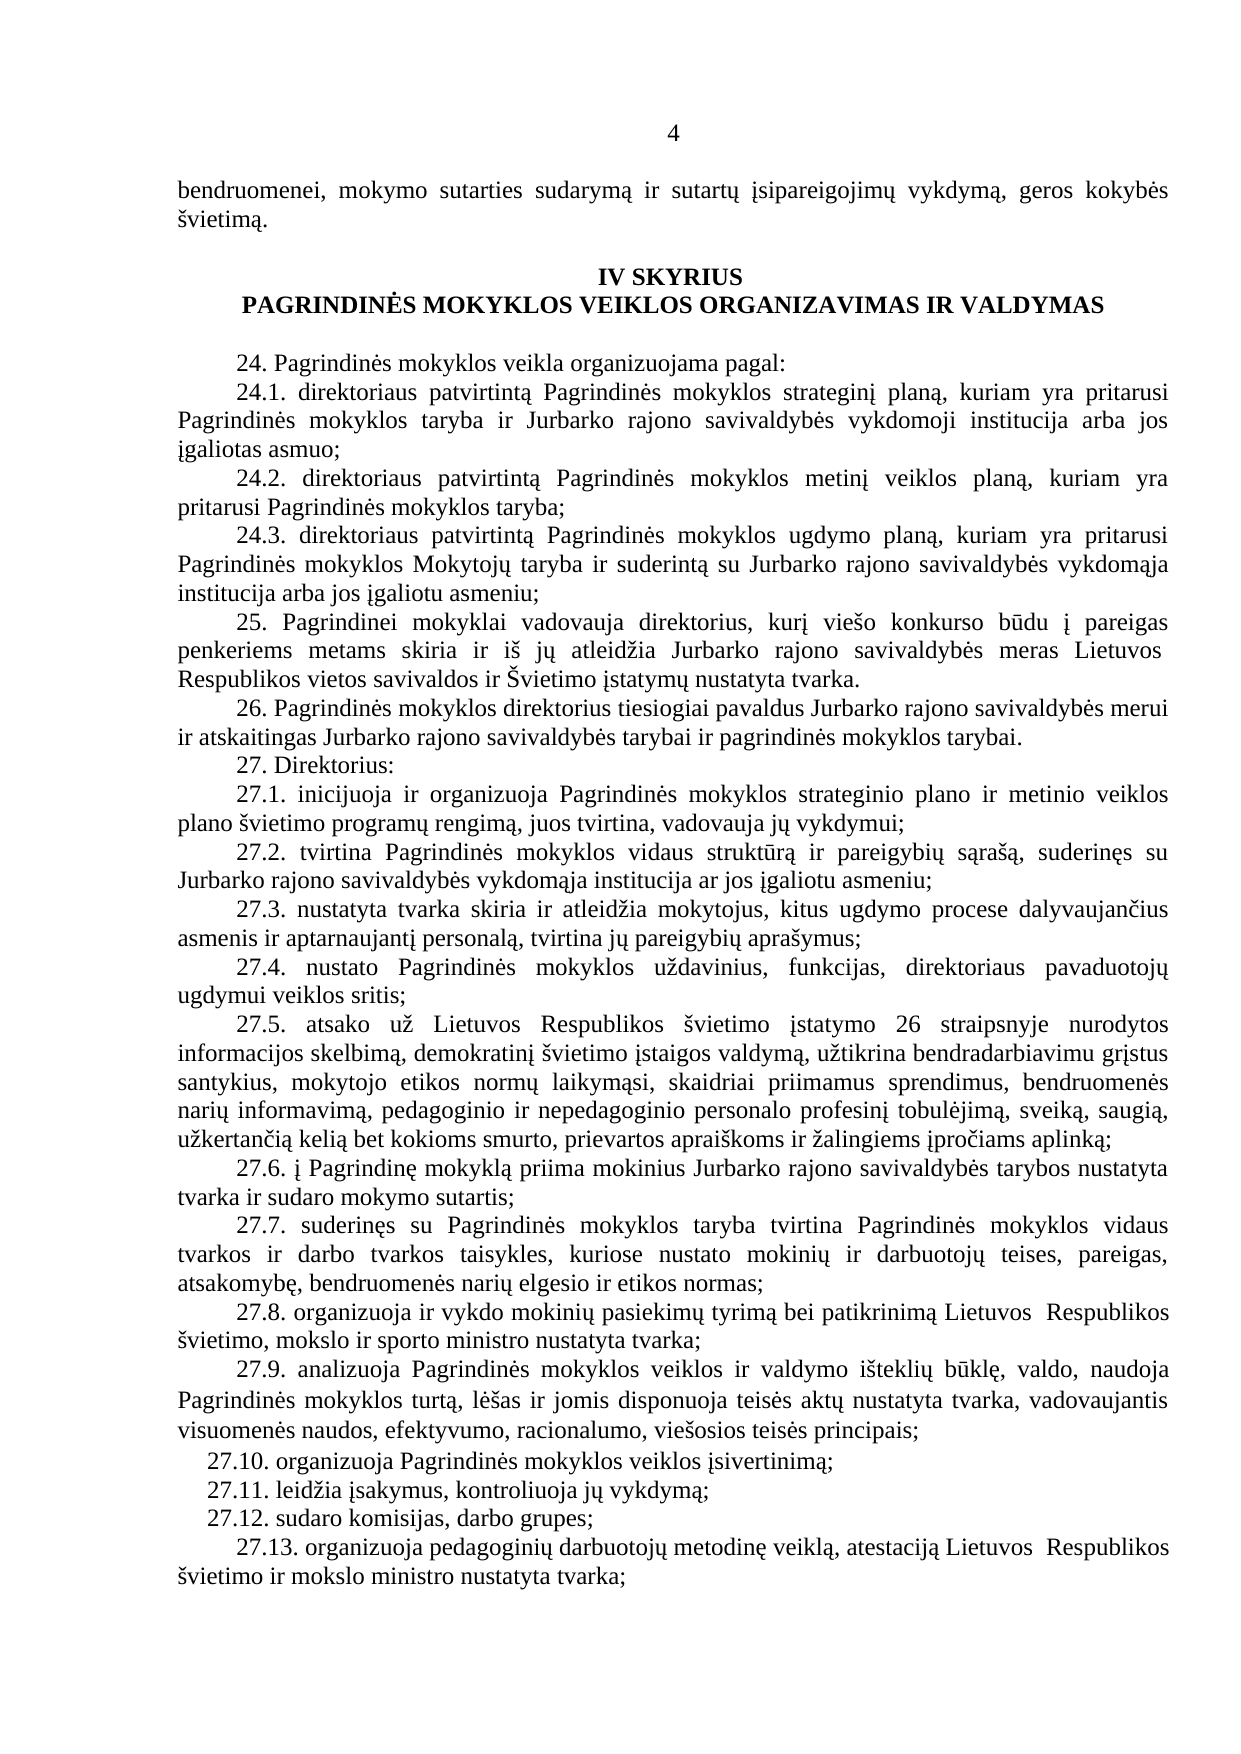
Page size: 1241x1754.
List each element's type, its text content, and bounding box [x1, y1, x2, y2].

text PAGRINDINĖS MOKYKLOS VEIKLOS ORGANIZAVIMAS IR VALDYMAS [177, 291, 1169, 319]
text 27.12. sudaro komisijas, darbo grupes; [177, 1503, 1169, 1532]
text 27.7. suderinęs su Pagrindinės mokyklos taryba tvirtina Pagrindinės mokyklos vidaus tvarkos ir darbo tvarkos taisykles, kuriose nustato mokinių ir darbuotojų teises, pareigas, atsakomybę, bendruomenės narių elgesio ir etikos normas; [177, 1211, 1169, 1297]
text 27.2. tvirtina Pagrindinės mokyklos vidaus struktūrą ir pareigybių sąrašą, suderinęs su Jurbarko rajono savivaldybės vykdomąja institucija ar jos įgaliotu asmeniu; [177, 837, 1169, 894]
text 27.8. organizuoja ir vykdo mokinių pasiekimų tyrimą bei patikrinimą Lietuvos Respublikos švietimo, mokslo ir sporto ministro nustatyta tvarka; [177, 1297, 1169, 1354]
text 27.10. organizuoja Pagrindinės mokyklos veiklos įsivertinimą; [177, 1446, 1169, 1475]
text 27.6. į Pagrindinę mokyklą priima mokinius Jurbarko rajono savivaldybės tarybos nustatyta tvarka ir sudaro mokymo sutartis; [177, 1153, 1169, 1211]
text 24. Pagrindinės mokyklos veikla organizuojama pagal: [177, 348, 1169, 377]
text 25. Pagrindinei mokyklai vadovauja direktorius, kurį viešo konkurso būdu į pareigas penkeriems metams skiria ir iš jų atleidžia Jurbarko rajono savivaldybės meras Lietuvos Respublikos vietos savivaldos ir Švietimo įstatymų nustatyta tvarka. [177, 607, 1169, 693]
text 27.9. analizuoja Pagrindinės mokyklos veiklos ir valdymo išteklių būklę, valdo, naudoja Pagrindinės mokyklos turtą, lėšas ir jomis disponuoja teisės aktų nustatyta tvarka, vadovaujantis visuomenės naudos, efektyvumo, racionalumo, viešosios teisės principais; [177, 1354, 1169, 1444]
text 27.4. nustato Pagrindinės mokyklos uždavinius, funkcijas, direktoriaus pavaduotojų ugdymui veiklos sritis; [177, 952, 1169, 1009]
text bendruomenei, mokymo sutarties sudarymą ir sutartų įsipareigojimų vykdymą, geros kokybės švietimą. [177, 176, 1169, 233]
text 27. Direktorius: [177, 751, 1169, 779]
text 27.3. nustatyta tvarka skiria ir atleidžia mokytojus, kitus ugdymo procese dalyvaujančius asmenis ir aptarnaujantį personalą, tvirtina jų pareigybių aprašymus; [177, 894, 1169, 952]
text 26. Pagrindinės mokyklos direktorius tiesiogiai pavaldus Jurbarko rajono savivaldybės merui ir atskaitingas Jurbarko rajono savivaldybės tarybai ir pagrindinės mokyklos tarybai. [177, 693, 1169, 751]
text 27.1. inicijuoja ir organizuoja Pagrindinės mokyklos strateginio plano ir metinio veiklos plano švietimo programų rengimą, juos tvirtina, vadovauja jų vykdymui; [177, 779, 1169, 837]
text 24.2. direktoriaus patvirtintą Pagrindinės mokyklos metinį veiklos planą, kuriam yra pritarusi Pagrindinės mokyklos taryba; [177, 463, 1169, 521]
text 24.3. direktoriaus patvirtintą Pagrindinės mokyklos ugdymo planą, kuriam yra pritarusi Pagrindinės mokyklos Mokytojų taryba ir suderintą su Jurbarko rajono savivaldybės vykdomąja institucija arba jos įgaliotu asmeniu; [177, 521, 1169, 607]
text 27.11. leidžia įsakymus, kontroliuoja jų vykdymą; [177, 1475, 1169, 1503]
text 27.5. atsako už Lietuvos Respublikos švietimo įstatymo 26 straipsnyje nurodytos informacijos skelbimą, demokratinį švietimo įstaigos valdymą, užtikrina bendradarbiavimu grįstus santykius, mokytojo etikos normų laikymąsi, skaidriai priimamus sprendimus, bendruomenės narių informavimą, pedagoginio ir nepedagoginio personalo profesinį tobulėjimą, sveiką, saugią, užkertančią kelią bet kokioms smurto, prievartos apraiškoms ir žalingiems įpročiams aplinką; [177, 1009, 1169, 1153]
text IV SKYRIUS [177, 262, 1169, 291]
text 24.1. direktoriaus patvirtintą Pagrindinės mokyklos strateginį planą, kuriam yra pritarusi Pagrindinės mokyklos taryba ir Jurbarko rajono savivaldybės vykdomoji institucija arba jos įgaliotas asmuo; [177, 377, 1169, 463]
text 27.13. organizuoja pedagoginių darbuotojų metodinę veiklą, atestaciją Lietuvos Respublikos švietimo ir mokslo ministro nustatyta tvarka; [177, 1532, 1169, 1590]
